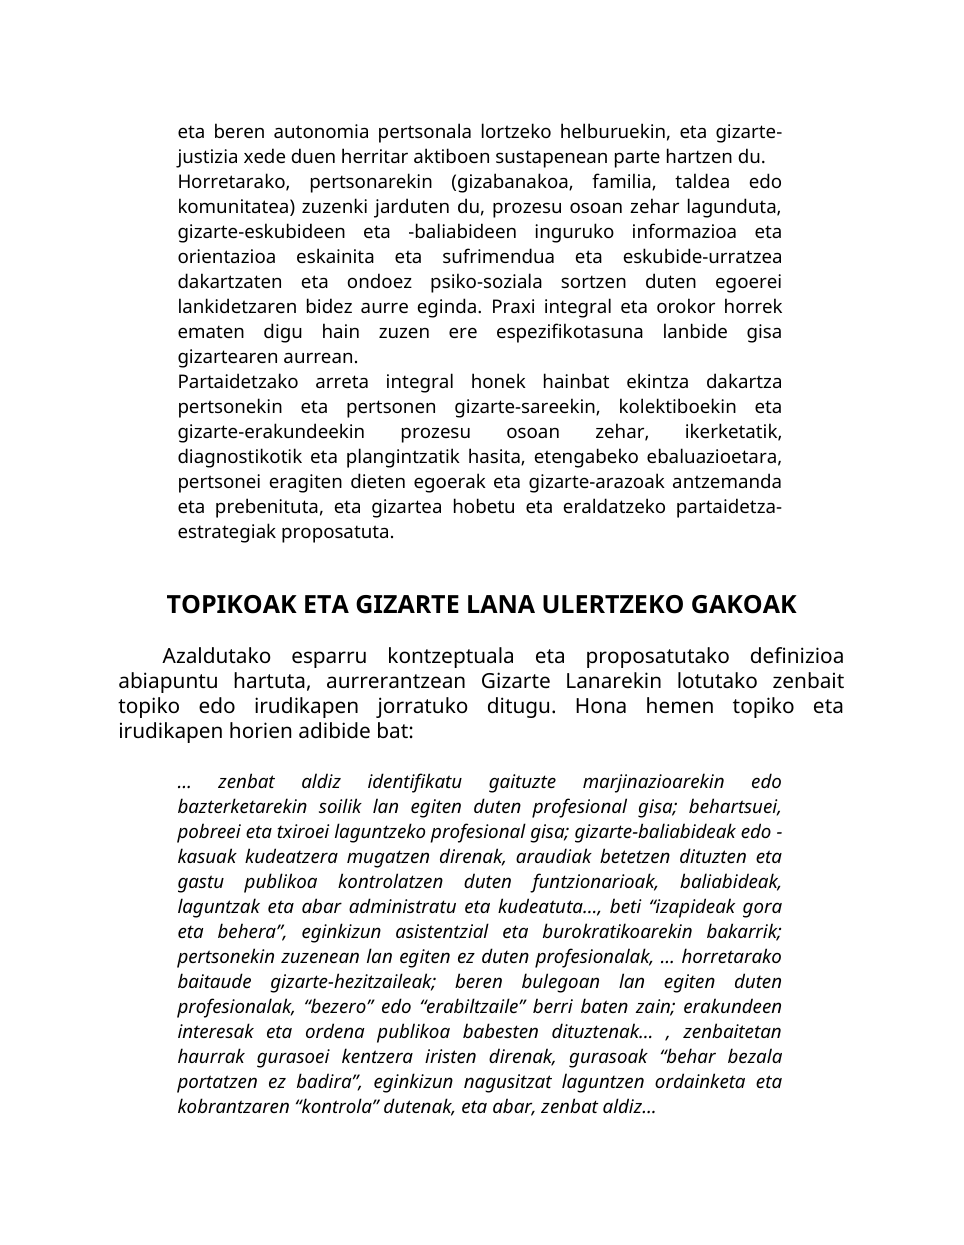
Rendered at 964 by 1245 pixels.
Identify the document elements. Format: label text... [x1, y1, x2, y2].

text Partaidetzako arreta integral honek hainbat ekintza dakartza pertsonekin eta pertsonen gizarte-sareekin, kolektiboekin eta gizarte-erakundeekin prozesu osoan zehar, ikerketatik, diagnostikotik eta plangintzatik hasita, etengabeko ebaluazioetara, pertsonei eragiten dieten egoerak eta gizarte-arazoak antzemanda eta prebenituta, eta gizartea hobetu eta eraldatzeko partaidetza-estrategiak proposatuta. [177, 368, 783, 543]
text … zenbat aldiz identifikatu gaituzte marjinazioarekin edo bazterketarekin soilik lan egiten duten profesional gisa; behartsuei, pobreei eta txiroei laguntzeko profesional gisa; gizarte-baliabideak edo -kasuak kudeatzera mugatzen direnak, araudiak betetzen dituzten eta gastu publikoa kontrolatzen duten funtzionarioak, baliabideak, laguntzak eta abar administratu eta kudeatuta…, beti “izapideak gora eta behera”, eginkizun asistentzial eta burokratikoarekin bakarrik; pertsonekin zuzenean lan egiten ez duten profesionalak, … horretarako baitaude gizarte-hezitzaileak; beren bulegoan lan egiten duten profesionalak, “bezero” edo “erabiltzaile” berri baten zain; erakundeen interesak eta ordena publikoa babesten dituztenak… , zenbaitetan haurrak gurasoei kentzera iristen direnak, gurasoak “behar bezala portatzen ez badira”, eginkizun nagusitzat laguntzen ordainketa eta kobrantzaren “kontrola” dutenak, eta abar, zenbat aldiz… [177, 768, 783, 1118]
text TOPIKOAK ETA GIZARTE LANA ULERTZEKO GAKOAK [118, 593, 845, 618]
text Azaldutako esparru kontzeptuala eta proposatutako definizioa abiapuntu hartuta, aurrerantzean Gizarte Lanarekin lotutako zenbait topiko edo irudikapen jorratuko ditugu. Hona hemen topiko eta irudikapen horien adibide bat: [118, 643, 845, 743]
text eta beren autonomia pertsonala lortzeko helburuekin, eta gizarte-justizia xede duen herritar aktiboen sustapenean parte hartzen du. [177, 118, 783, 168]
text Horretarako, pertsonarekin (gizabanakoa, familia, taldea edo komunitatea) zuzenki jarduten du, prozesu osoan zehar lagunduta, gizarte-eskubideen eta -baliabideen inguruko informazioa eta orientazioa eskainita eta sufrimendua eta eskubide-urratzea dakartzaten eta ondoez psiko-soziala sortzen duten egoerei lankidetzaren bidez aurre eginda. Praxi integral eta orokor horrek ematen digu hain zuzen ere espezifikotasuna lanbide gisa gizartearen aurrean. [177, 168, 783, 368]
